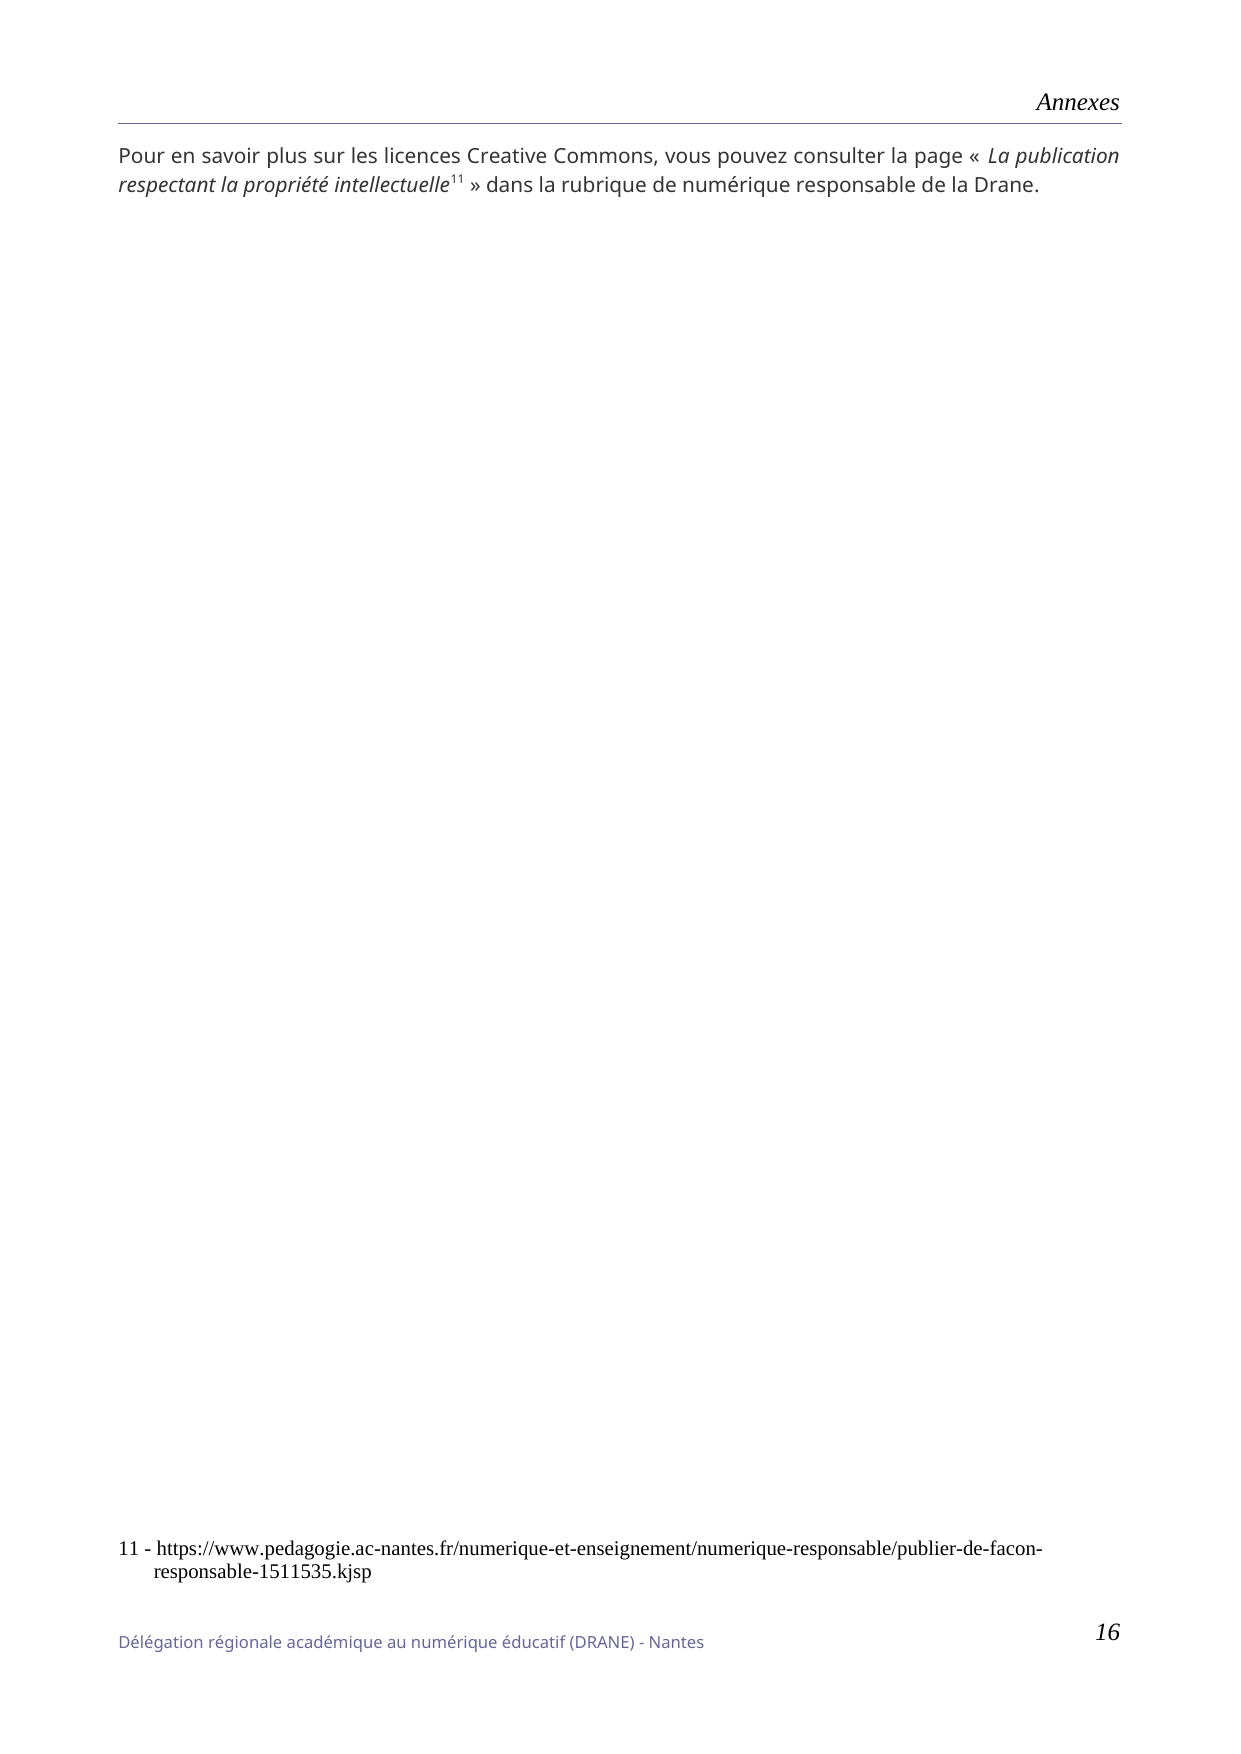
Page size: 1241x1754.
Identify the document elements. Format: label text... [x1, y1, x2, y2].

text https://www.pedagogie.ac-nantes.fr/numerique-et-enseignement/numerique-responsable/publier-de-facon-responsable-1511535.kjsp [118, 1536, 1122, 1583]
text Pour en savoir plus sur les licences Creative Commons, vous pouvez consulter la page « La publication respectant la propriété intellectuelle » dans la rubrique de numérique responsable de la Drane. [118, 142, 1122, 198]
